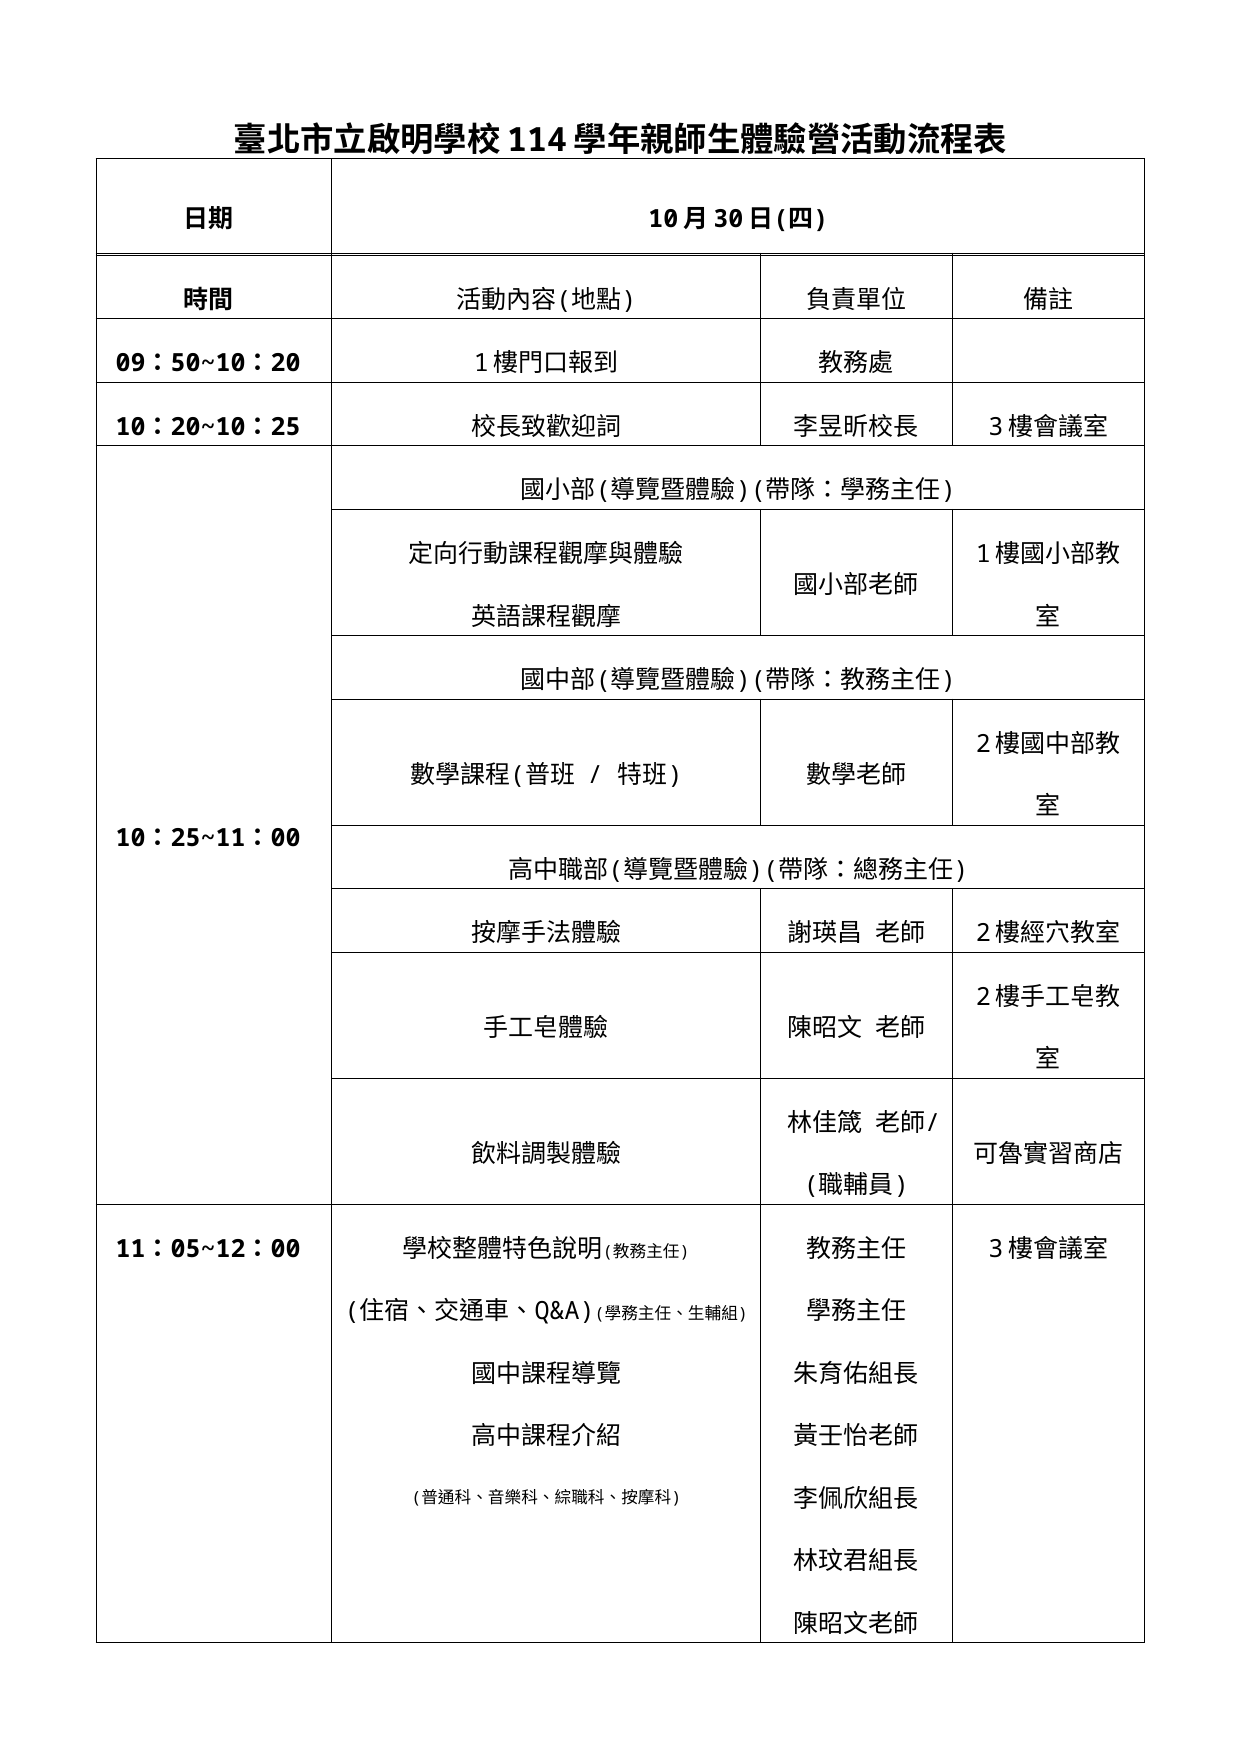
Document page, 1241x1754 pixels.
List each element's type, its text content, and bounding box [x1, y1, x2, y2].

table_cell 定向行動課程觀摩與體驗 英語課程觀摩 [332, 510, 760, 635]
table_cell 可魯實習商店 [953, 1079, 1144, 1204]
table_cell 國小部老師 [761, 510, 952, 635]
table_cell 10：20~10：25 [97, 383, 331, 445]
table_cell 林佳箴 老師/ (職輔員) [761, 1079, 952, 1204]
table_cell 數學老師 [761, 700, 952, 824]
table_header 10月30日(四) [332, 159, 1144, 253]
table_cell 1樓國小部教室 [953, 510, 1144, 635]
table_cell 國小部(導覽暨體驗)(帶隊：學務主任) [332, 446, 1144, 509]
table_cell 2樓經穴教室 [953, 889, 1144, 952]
text 臺北市立啟明學校114學年親師生體驗營活動流程表 [75, 96, 1165, 158]
table_cell 3樓會議室 [953, 1205, 1144, 1642]
table_cell 1樓門口報到 [332, 319, 760, 382]
table_cell 教務處 [761, 319, 952, 382]
table_cell 11：05~12：00 [97, 1205, 331, 1642]
table_cell 李昱昕校長 [761, 383, 952, 445]
table_cell 09：50~10：20 [97, 319, 331, 382]
table_cell 負責單位 [761, 256, 952, 318]
table_cell 手工皂體驗 [332, 953, 760, 1078]
table_cell 飲料調製體驗 [332, 1079, 760, 1204]
table_cell 備註 [953, 256, 1144, 318]
table_cell 陳昭文 老師 [761, 953, 952, 1078]
table_cell 按摩手法體驗 [332, 889, 760, 952]
table_cell 時間 [97, 256, 331, 318]
table_cell 2樓手工皂教室 [953, 953, 1144, 1078]
table_cell [953, 319, 1144, 382]
table_cell 2樓國中部教室 [953, 700, 1144, 824]
table_cell 校長致歡迎詞 [332, 383, 760, 445]
table_cell 3樓會議室 [953, 383, 1144, 445]
table_cell 學校整體特色說明(教務主任) (住宿、交通車、Q&A)(學務主任、生輔組) 國中課程導覽 高中課程介紹 (普通科、音樂科、綜職科、按摩科) [332, 1205, 760, 1642]
table_cell 教務主任 學務主任 朱育佑組長 黃壬怡老師 李佩欣組長 林玟君組長 陳昭文老師 [761, 1205, 952, 1642]
table_cell 高中職部(導覽暨體驗)(帶隊：總務主任) [332, 826, 1144, 888]
table_header 日期 [97, 159, 331, 253]
table_cell 10：25~11：00 [97, 446, 331, 1204]
table_cell 活動內容(地點) [332, 256, 760, 318]
table_cell 數學課程(普班 / 特班) [332, 700, 760, 824]
table_cell 謝瑛昌 老師 [761, 889, 952, 952]
table_cell 國中部(導覽暨體驗)(帶隊：教務主任) [332, 636, 1144, 698]
